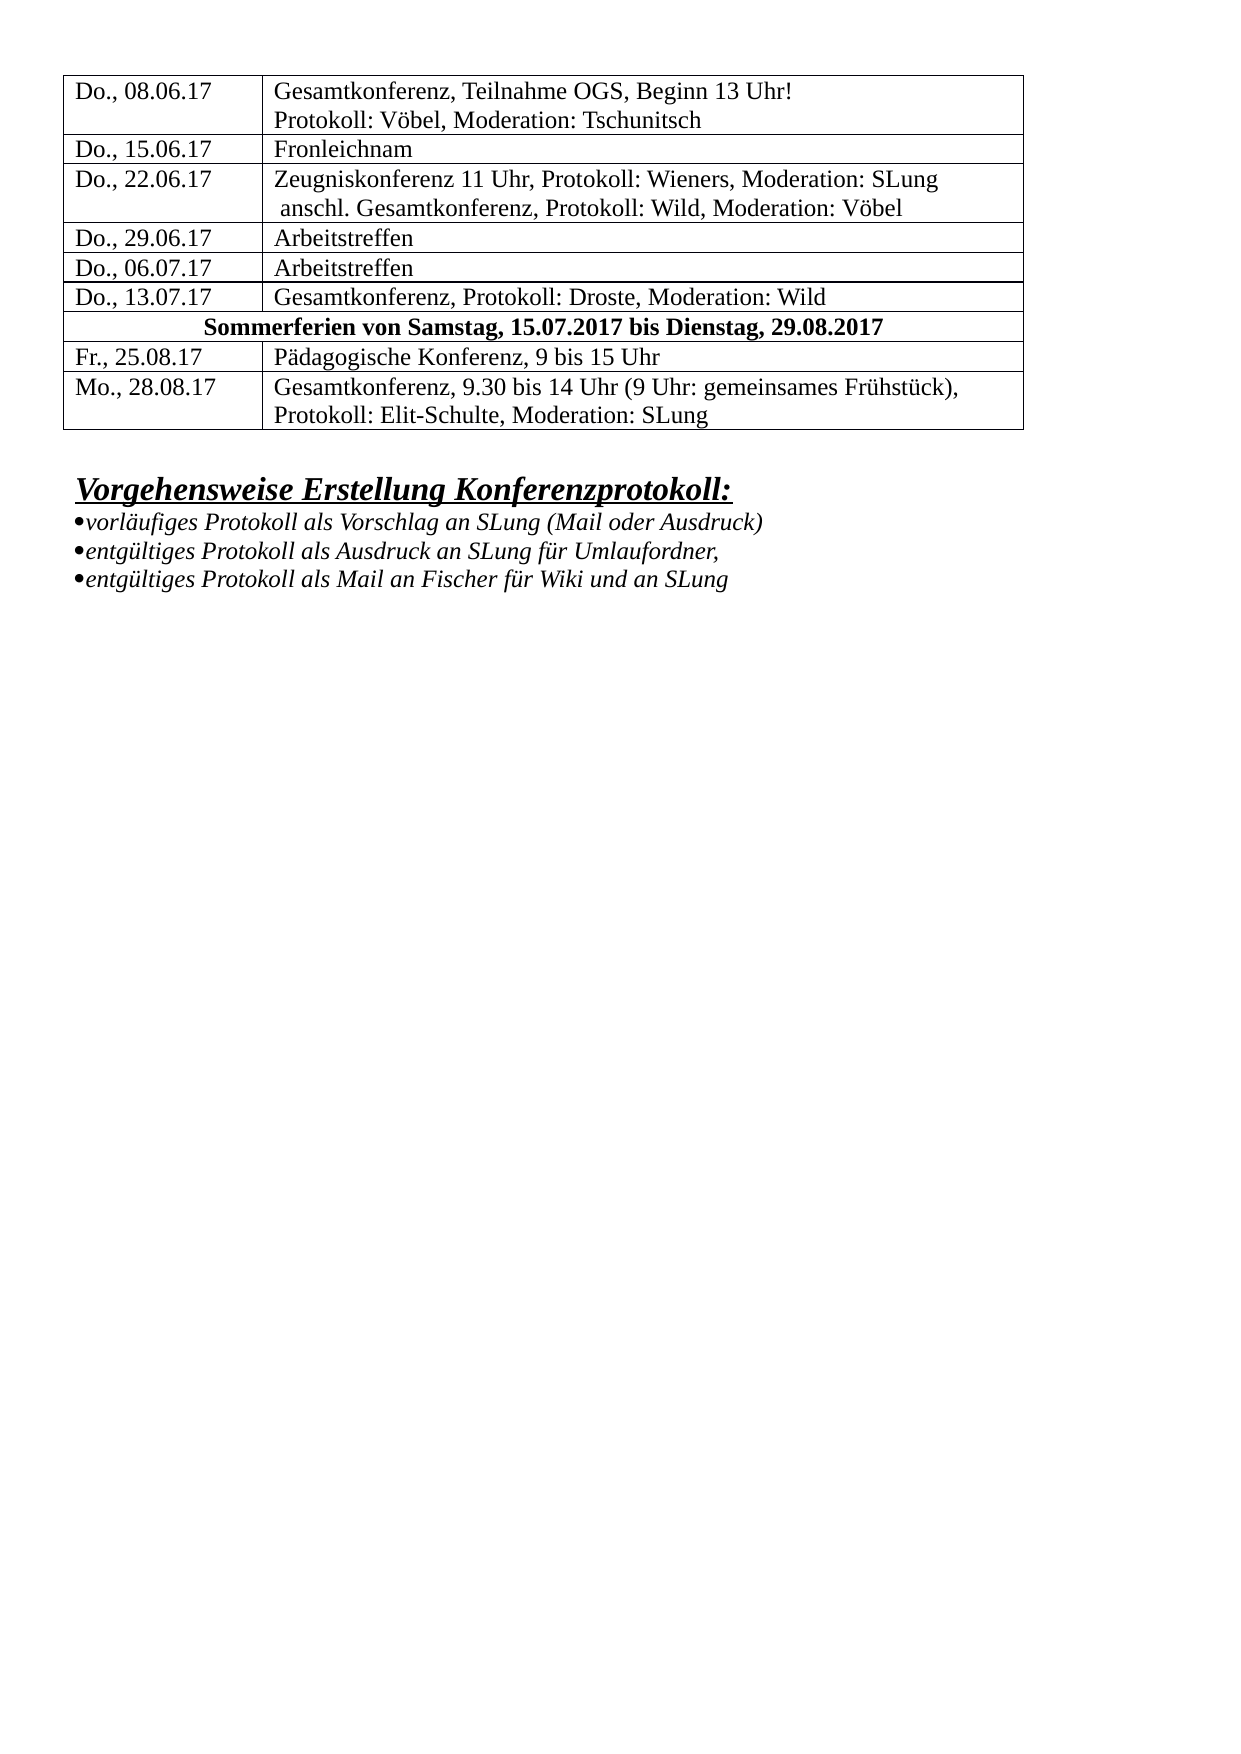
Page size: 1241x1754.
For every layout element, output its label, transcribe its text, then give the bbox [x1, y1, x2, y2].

table_cell Mo., 28.08.17 [64, 372, 262, 429]
table_cell Gesamtkonferenz, Protokoll: Droste, Moderation: Wild [263, 283, 1023, 311]
table_cell Do., 29.06.17 [64, 223, 262, 252]
text Vorgehensweise Erstellung Konferenzprotokoll: [75, 469, 1165, 507]
table_cell Pädagogische Konferenz, 9 bis 15 Uhr [263, 342, 1023, 371]
table_cell Gesamtkonferenz, Teilnahme OGS, Beginn 13 Uhr! Protokoll: Vöbel, Moderation: Tschunitsch [263, 76, 1023, 133]
table_cell Do., 15.06.17 [64, 135, 262, 163]
table_cell Arbeitstreffen [263, 253, 1023, 281]
list entgültiges Protokoll als Mail an Fischer für Wiki und an SLung [75, 564, 1165, 593]
table_cell Fr., 25.08.17 [64, 342, 262, 371]
table_cell Zeugniskonferenz 11 Uhr, Protokoll: Wieners, Moderation: SLung anschl. Gesamtkonferenz, Protokoll: Wild, Moderation: Vöbel [263, 164, 1023, 222]
table_cell Fronleichnam [263, 135, 1023, 163]
table_cell Arbeitstreffen [263, 223, 1023, 252]
table_cell Do., 06.07.17 [64, 253, 262, 281]
table_cell Gesamtkonferenz, 9.30 bis 14 Uhr (9 Uhr: gemeinsames Frühstück), Protokoll: Elit-Schulte, Moderation: SLung [263, 372, 1023, 429]
table_cell Do., 08.06.17 [64, 76, 262, 133]
table_cell Sommerferien von Samstag, 15.07.2017 bis Dienstag, 29.08.2017 [64, 312, 1023, 341]
list vorläufiges Protokoll als Vorschlag an SLung (Mail oder Ausdruck) [75, 507, 1165, 536]
table_cell Do., 22.06.17 [64, 164, 262, 222]
table_cell Do., 13.07.17 [64, 283, 262, 311]
list entgültiges Protokoll als Ausdruck an SLung für Umlaufordner, [75, 536, 1165, 564]
